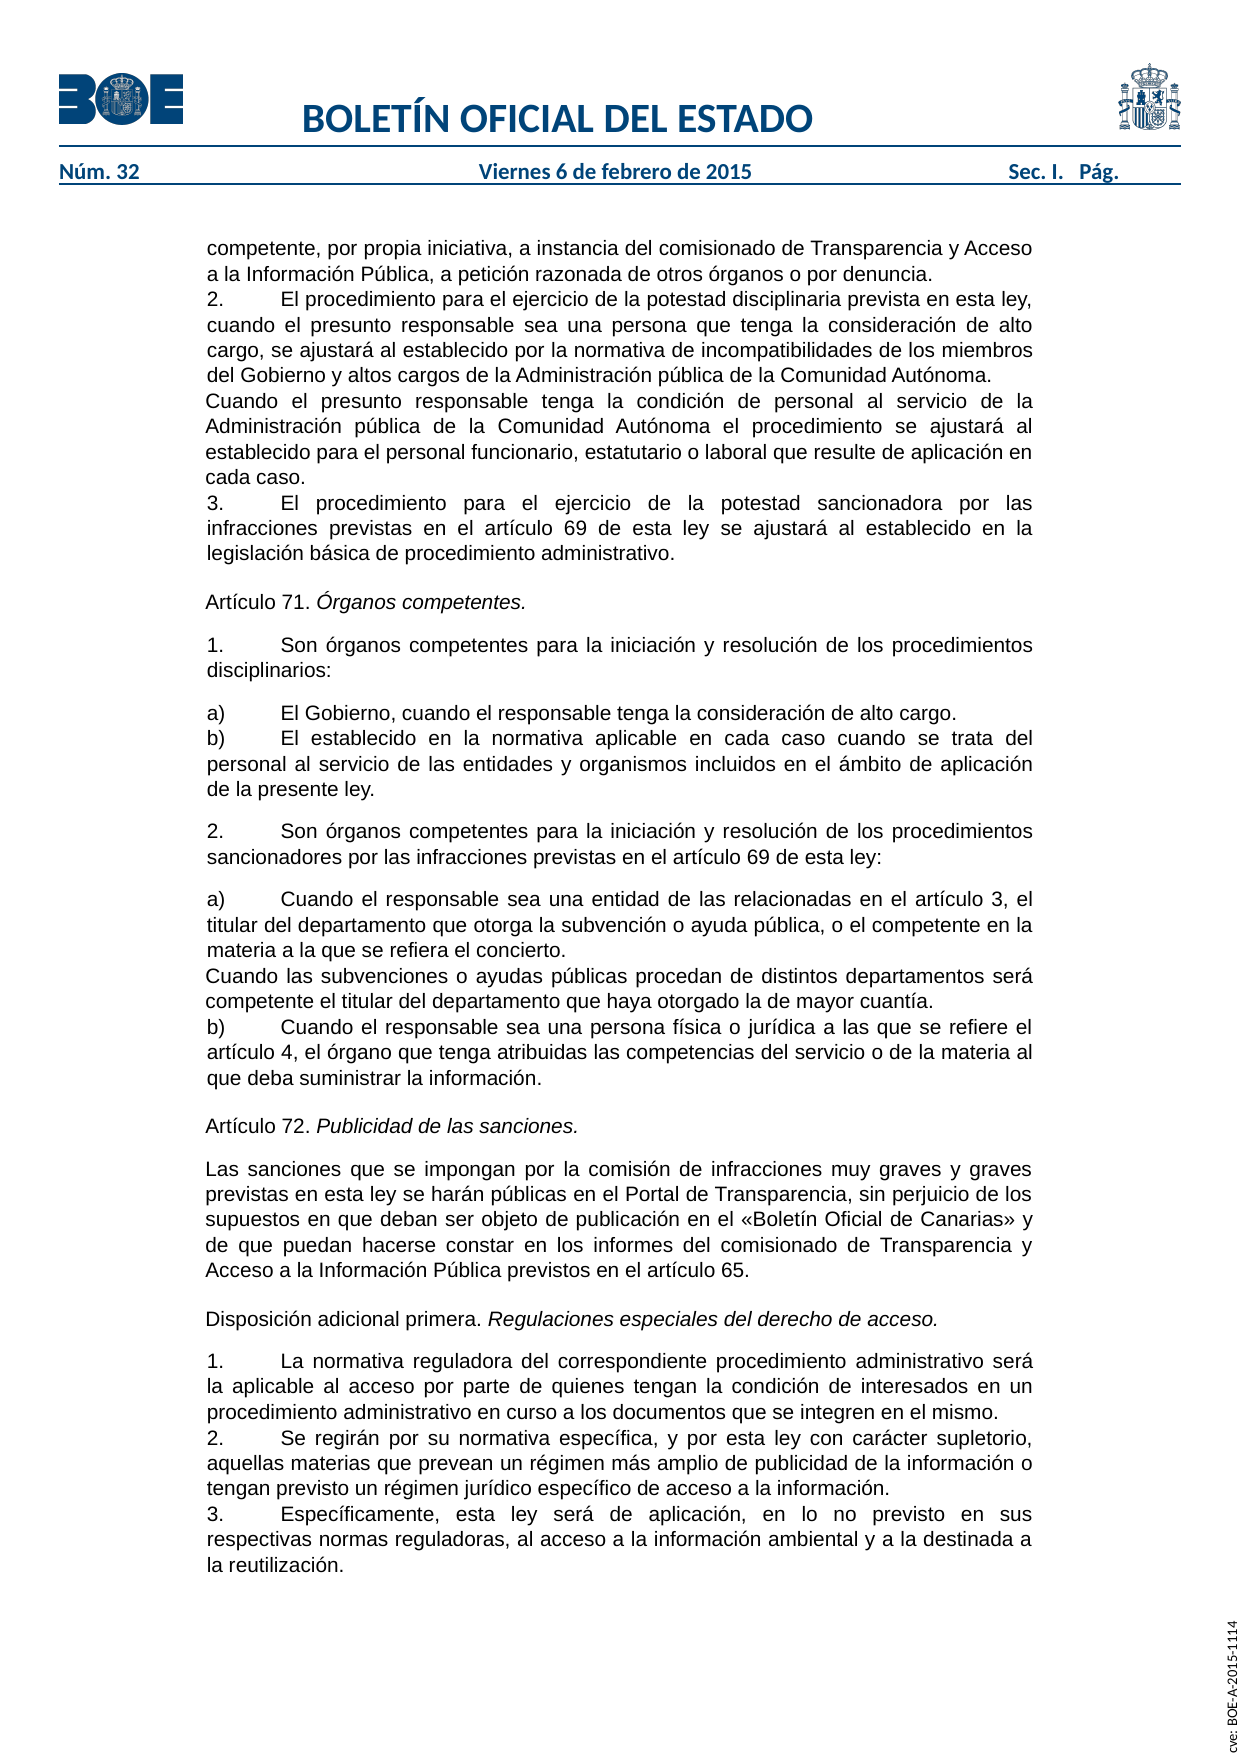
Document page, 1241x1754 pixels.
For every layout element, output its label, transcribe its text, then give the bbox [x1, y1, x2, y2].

list Se regirán por su normativa específica, y por esta ley con carácter supletorio, aquellas materias que prevean un régimen más amplio de publicidad de la información o tengan previsto un régimen jurídico específico de acceso a la información. [207, 1425, 1034, 1500]
text Cuando las subvenciones o ayudas públicas procedan de distintos departamentos será competente el titular del departamento que haya otorgado la de mayor cuantía. [205, 964, 1034, 1013]
list El procedimiento para el ejercicio de la potestad sancionadora por las infracciones previstas en el artículo 69 de esta ley se ajustará al establecido en la legislación básica de procedimiento administrativo. [207, 491, 1034, 565]
list Son órganos competentes para la iniciación y resolución de los procedimientos disciplinarios: [207, 632, 1034, 682]
list Son órganos competentes para la iniciación y resolución de los procedimientos sancionadores por las infracciones previstas en el artículo 69 de esta ley: [207, 819, 1034, 869]
text Las sanciones que se impongan por la comisión de infracciones muy graves y graves previstas en esta ley se harán públicas en el Portal de Transparencia, sin perjuicio de los supuestos en que deban ser objeto de publicación en el «Boletín Oficial de Canarias» y de que puedan hacerse constar en los informes del comisionado de Transparencia y Acceso a la Información Pública previstos en el artículo 65. [205, 1157, 1034, 1282]
list Específicamente, esta ley será de aplicación, en lo no previsto en sus respectivas normas reguladoras, al acceso a la información ambiental y a la destinada a la reutilización. [207, 1502, 1034, 1576]
text Artículo 71. Órganos competentes. [205, 590, 1034, 614]
list El procedimiento para el ejercicio de la potestad disciplinaria prevista en esta ley, cuando el presunto responsable sea una persona que tenga la consideración de alto cargo, se ajustará al establecido por la normativa de incompatibilidades de los miembros del Gobierno y altos cargos de la Administración pública de la Comunidad Autónoma. [207, 287, 1034, 387]
text Disposición adicional primera. Regulaciones especiales del derecho de acceso. [205, 1306, 1034, 1330]
list El Gobierno, cuando el responsable tenga la consideración de alto cargo. [207, 700, 1034, 724]
list El establecido en la normativa aplicable en cada caso cuando se trata del personal al servicio de las entidades y organismos incluidos en el ámbito de aplicación de la presente ley. [207, 726, 1034, 801]
list competente, por propia iniciativa, a instancia del comisionado de Transparencia y Acceso a la Información Pública, a petición razonada de otros órganos o por denuncia. [207, 236, 1034, 286]
list Cuando el responsable sea una entidad de las relacionadas en el artículo 3, el titular del departamento que otorga la subvención o ayuda pública, o el competente en la materia a la que se refiera el concierto. [207, 887, 1034, 962]
list La normativa reguladora del correspondiente procedimiento administrativo será la aplicable al acceso por parte de quienes tengan la condición de interesados en un procedimiento administrativo en curso a los documentos que se integren en el mismo. [207, 1349, 1034, 1424]
text Artículo 72. Publicidad de las sanciones. [205, 1114, 1034, 1138]
text Cuando el presunto responsable tenga la condición de personal al servicio de la Administración pública de la Comunidad Autónoma el procedimiento se ajustará al establecido para el personal funcionario, estatutario o laboral que resulte de aplicación en cada caso. [205, 389, 1034, 489]
list Cuando el responsable sea una persona física o jurídica a las que se refiere el artículo 4, el órgano que tenga atribuidas las competencias del servicio o de la materia al que deba suministrar la información. [207, 1015, 1034, 1089]
